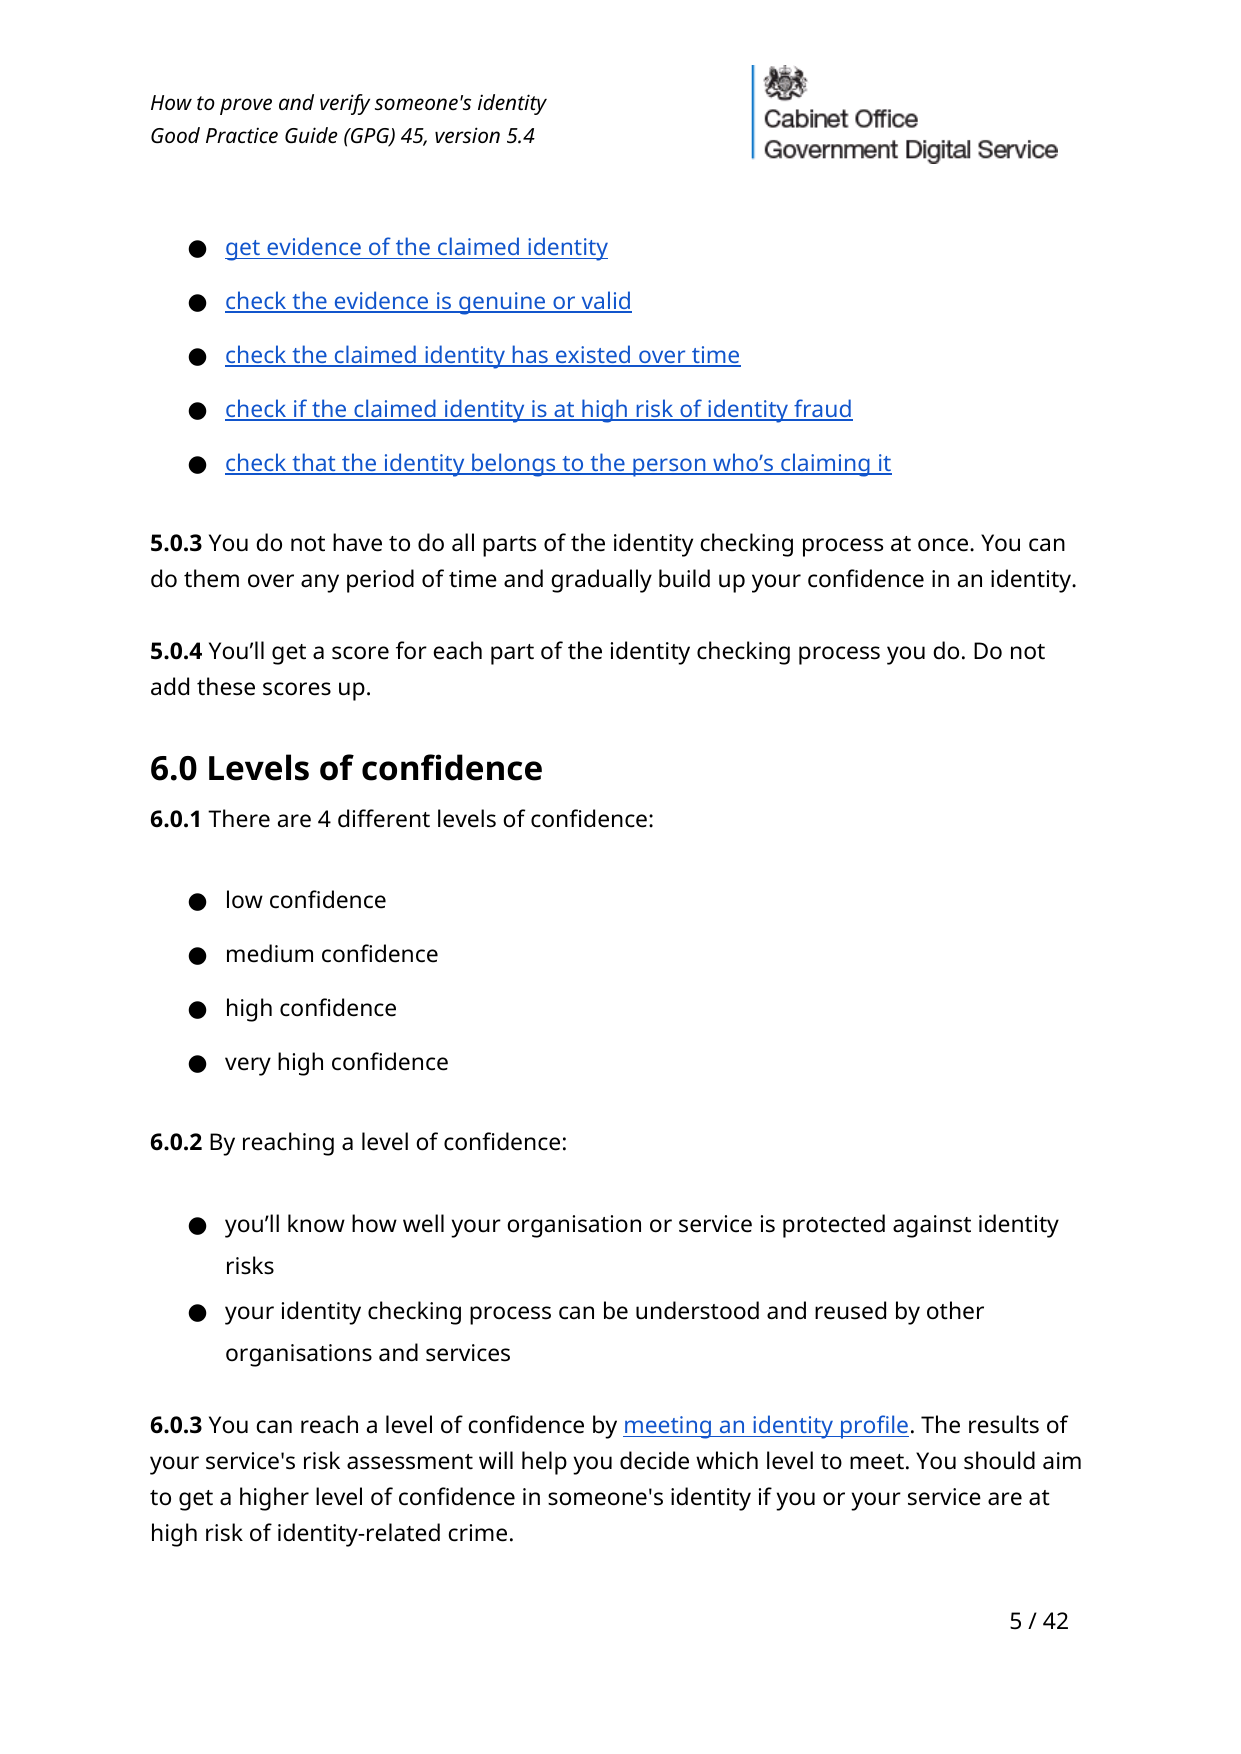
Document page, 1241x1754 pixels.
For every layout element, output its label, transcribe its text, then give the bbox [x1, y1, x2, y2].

list high confidence [187, 982, 1090, 1029]
subtitle 6.0 Levels of confidence [150, 744, 1090, 790]
list check the claimed identity has existed over time [187, 329, 1090, 377]
list you’ll know how well your organisation or service is protected against identity risks [187, 1198, 1090, 1281]
list your identity checking process can be understood and reused by other organisations and services [187, 1286, 1090, 1368]
picture [751, 65, 1058, 164]
text 6.0.3 You can reach a level of confidence by meeting an identity profile. The results of your service's risk assessment will help you decide which level to meet. You should aim to get a higher level of confidence in someone's identity if you or your service are at high risk of identity-related crime. [150, 1409, 1090, 1548]
text 6.0.2 By reaching a level of confidence: [150, 1126, 1090, 1157]
list get evidence of the claimed identity [187, 222, 1090, 269]
list check the evidence is genuine or valid [187, 276, 1090, 323]
list very high confidence [187, 1036, 1090, 1083]
list check if the claimed identity is at high risk of identity fraud [187, 383, 1090, 431]
list low confidence [187, 874, 1090, 921]
text 5.0.4 You’ll get a score for each part of the identity checking process you do. Do not add these scores up. [150, 635, 1090, 702]
list check that the identity belongs to the person who’s claiming it [187, 437, 1090, 484]
text 5.0.3 You do not have to do all parts of the identity checking process at once. You can do them over any period of time and gradually build up your confidence in an identity. [150, 527, 1090, 594]
list medium confidence [187, 928, 1090, 975]
text 6.0.1 There are 4 different levels of confidence: [150, 802, 1090, 834]
